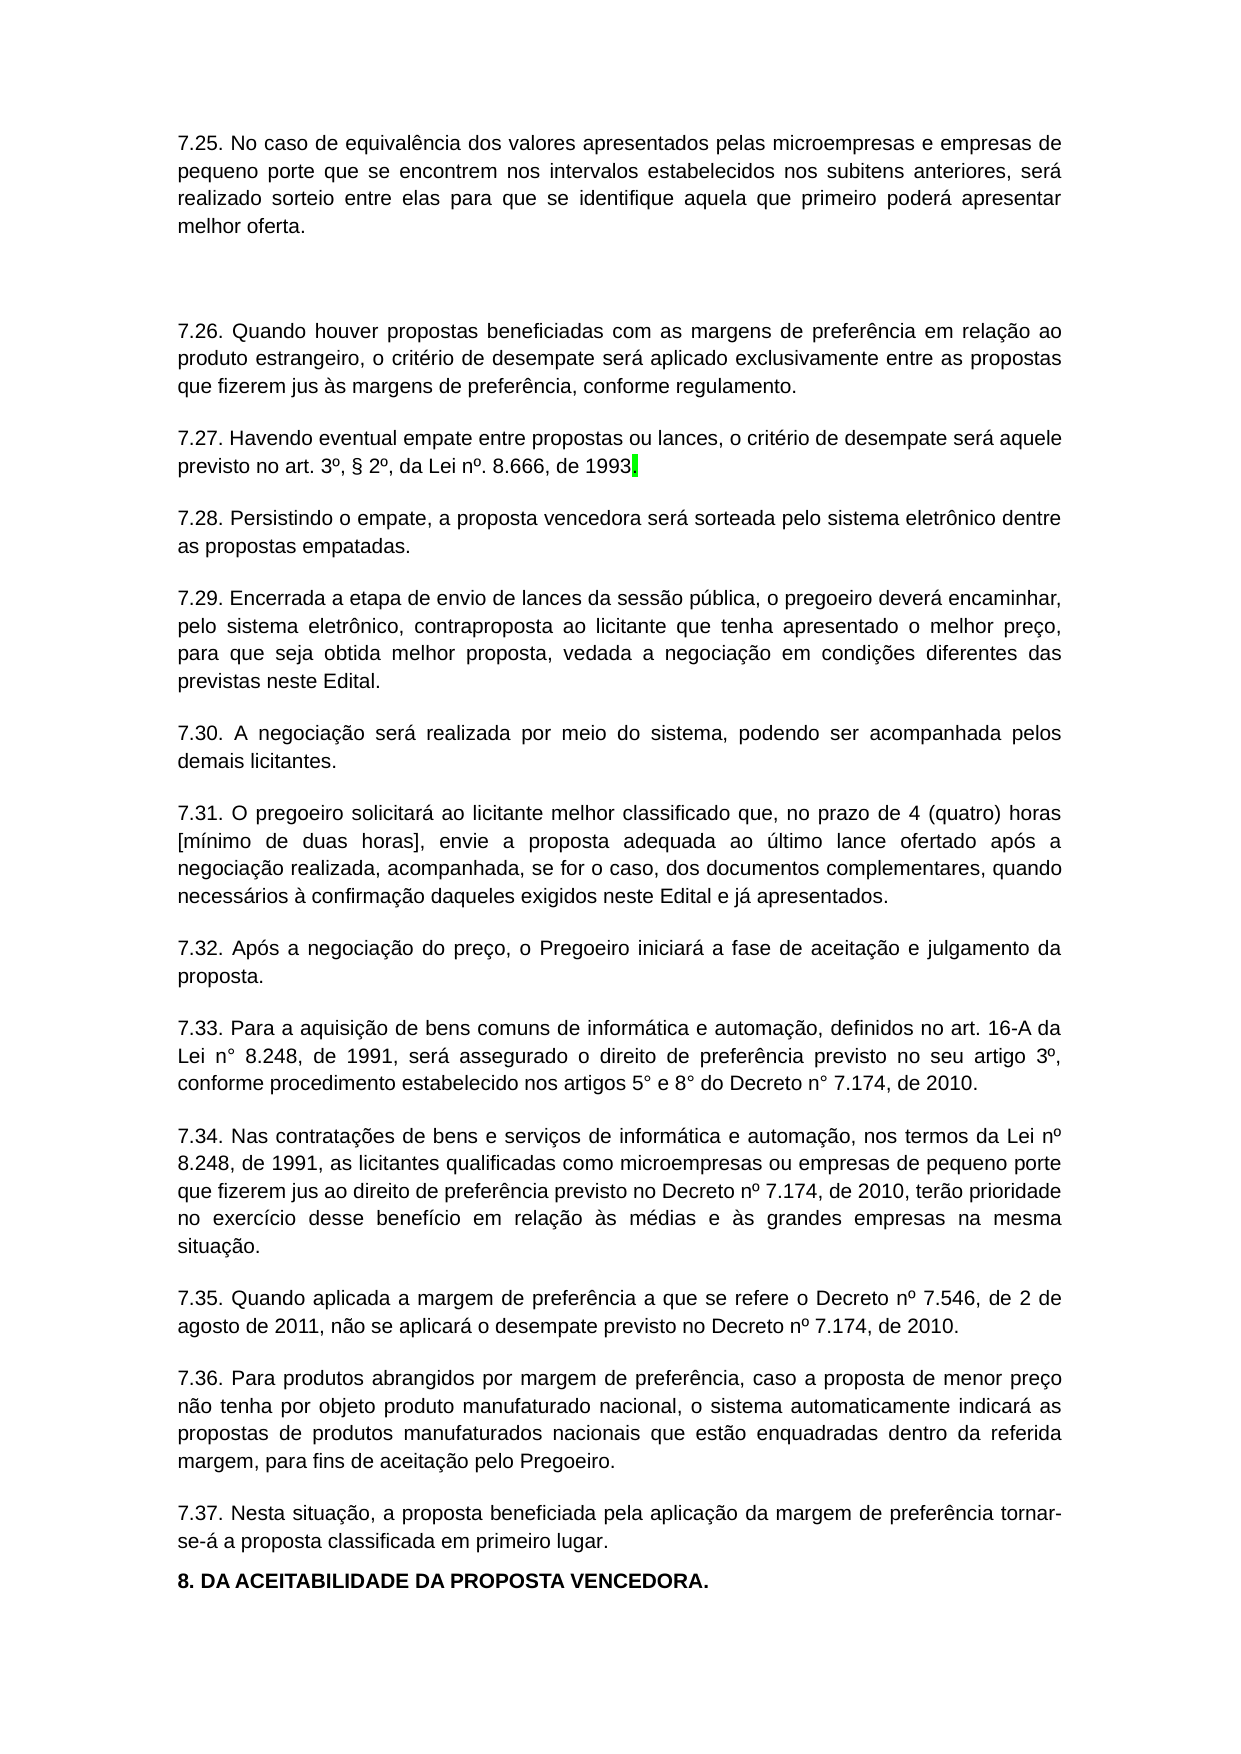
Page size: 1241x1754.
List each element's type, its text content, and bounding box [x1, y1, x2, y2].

text 7.29. Encerrada a etapa de envio de lances da sessão pública, o pregoeiro deverá encaminhar, pelo sistema eletrônico, contraproposta ao licitante que tenha apresentado o melhor preço, para que seja obtida melhor proposta, vedada a negociação em condições diferentes das previstas neste Edital. [177, 586, 1063, 692]
text 7.34. Nas contratações de bens e serviços de informática e automação, nos termos da Lei nº 8.248, de 1991, as licitantes qualificadas como microempresas ou empresas de pequeno porte que fizerem jus ao direito de preferência previsto no Decreto nº 7.174, de 2010, terão prioridade no exercício desse benefício em relação às médias e às grandes empresas na mesma situação. [177, 1123, 1063, 1257]
list 7.37. Nesta situação, a proposta beneficiada pela aplicação da margem de preferência tornar-se-á a proposta classificada em primeiro lugar. [177, 1501, 1063, 1552]
text 8. DA ACEITABILIDADE DA PROPOSTA VENCEDORA. [177, 1568, 1065, 1592]
list 7.32. Após a negociação do preço, o Pregoeiro iniciará a fase de aceitação e julgamento da proposta. [177, 936, 1063, 987]
text 7.31. O pregoeiro solicitará ao licitante melhor classificado que, no prazo de 4 (quatro) horas [mínimo de duas horas], envie a proposta adequada ao último lance ofertado após a negociação realizada, acompanhada, se for o caso, dos documentos complementares, quando necessários à confirmação daqueles exigidos neste Edital e já apresentados. [177, 801, 1063, 907]
text 7.28. Persistindo o empate, a proposta vencedora será sorteada pelo sistema eletrônico dentre as propostas empatadas. [177, 506, 1063, 557]
list 7.30. A negociação será realizada por meio do sistema, podendo ser acompanhada pelos demais licitantes. [177, 721, 1063, 772]
list 7.26. Quando houver propostas beneficiadas com as margens de preferência em relação ao produto estrangeiro, o critério de desempate será aplicado exclusivamente entre as propostas que fizerem jus às margens de preferência, conforme regulamento. [177, 318, 1063, 397]
list 7.27. Havendo eventual empate entre propostas ou lances, o critério de desempate será aquele previsto no art. 3º, § 2º, da Lei nº. 8.666, de 1993. [177, 426, 1063, 477]
text 7.25. No caso de equivalência dos valores apresentados pelas microempresas e empresas de pequeno porte que se encontrem nos intervalos estabelecidos nos subitens anteriores, será realizado sorteio entre elas para que se identifique aquela que primeiro poderá apresentar melhor oferta. [177, 131, 1063, 237]
text 7.33. Para a aquisição de bens comuns de informática e automação, definidos no art. 16-A da Lei n° 8.248, de 1991, será assegurado o direito de preferência previsto no seu artigo 3º, conforme procedimento estabelecido nos artigos 5° e 8° do Decreto n° 7.174, de 2010. [177, 1016, 1063, 1095]
text 7.36. Para produtos abrangidos por margem de preferência, caso a proposta de menor preço não tenha por objeto produto manufaturado nacional, o sistema automaticamente indicará as propostas de produtos manufaturados nacionais que estão enquadradas dentro da referida margem, para fins de aceitação pelo Pregoeiro. [177, 1366, 1063, 1472]
text 7.35. Quando aplicada a margem de preferência a que se refere o Decreto nº 7.546, de 2 de agosto de 2011, não se aplicará o desempate previsto no Decreto nº 7.174, de 2010. [177, 1286, 1063, 1337]
